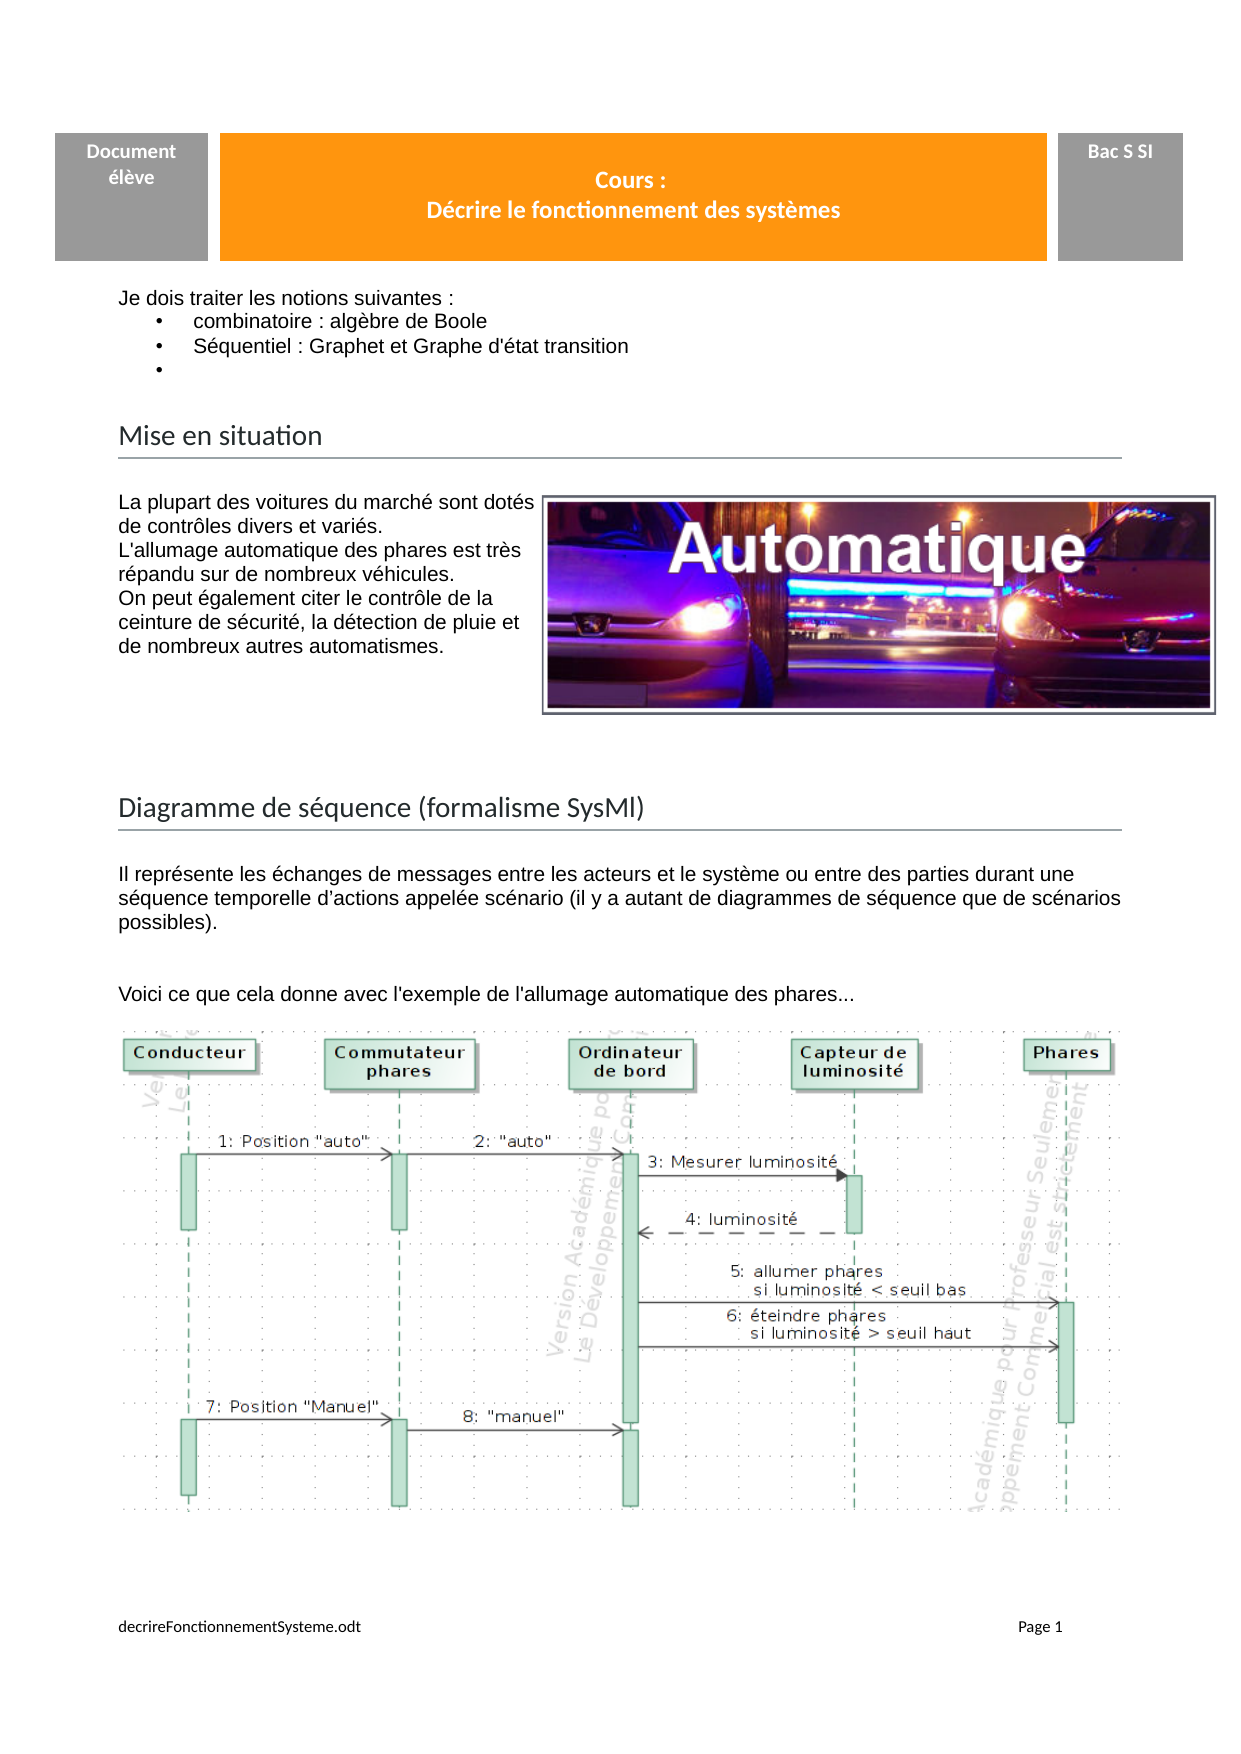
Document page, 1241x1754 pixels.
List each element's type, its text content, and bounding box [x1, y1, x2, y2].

table_header Cours : Décrire le fonctionnement des systèmes [220, 133, 1047, 261]
text L'allumage automatique des phares est très répandu sur de nombreux véhicules. [118, 538, 541, 586]
table_header [1047, 133, 1058, 261]
subtitle Mise en situation [118, 417, 1122, 457]
text Je dois traiter les notions suivantes : [118, 285, 1122, 309]
text La plupart des voitures du marché sont dotés de contrôles divers et variés. [118, 490, 1122, 538]
list Séquentiel : Graphet et Graphe d'état transition [156, 333, 1122, 357]
text Il représente les échanges de messages entre les acteurs et le système ou entre des parties durant une séquence temporelle d’actions appelée scénario (il y a autant de diagrammes de séquence que de scénarios possibles). [118, 862, 1122, 934]
list combinatoire : algèbre de Boole [156, 309, 1122, 333]
picture [118, 1030, 1123, 1512]
subtitle Diagramme de séquence (formalisme SysMl) [118, 789, 1122, 829]
picture [541, 494, 1217, 715]
table_header Bac S SI [1058, 133, 1183, 261]
text Voici ce que cela donne avec l'exemple de l'allumage automatique des phares... [118, 982, 1122, 1006]
text On peut également citer le contrôle de la ceinture de sécurité, la détection de pluie et de nombreux autres automatismes. [118, 586, 541, 658]
table_header Document élève [55, 133, 208, 261]
table_header [208, 133, 220, 261]
